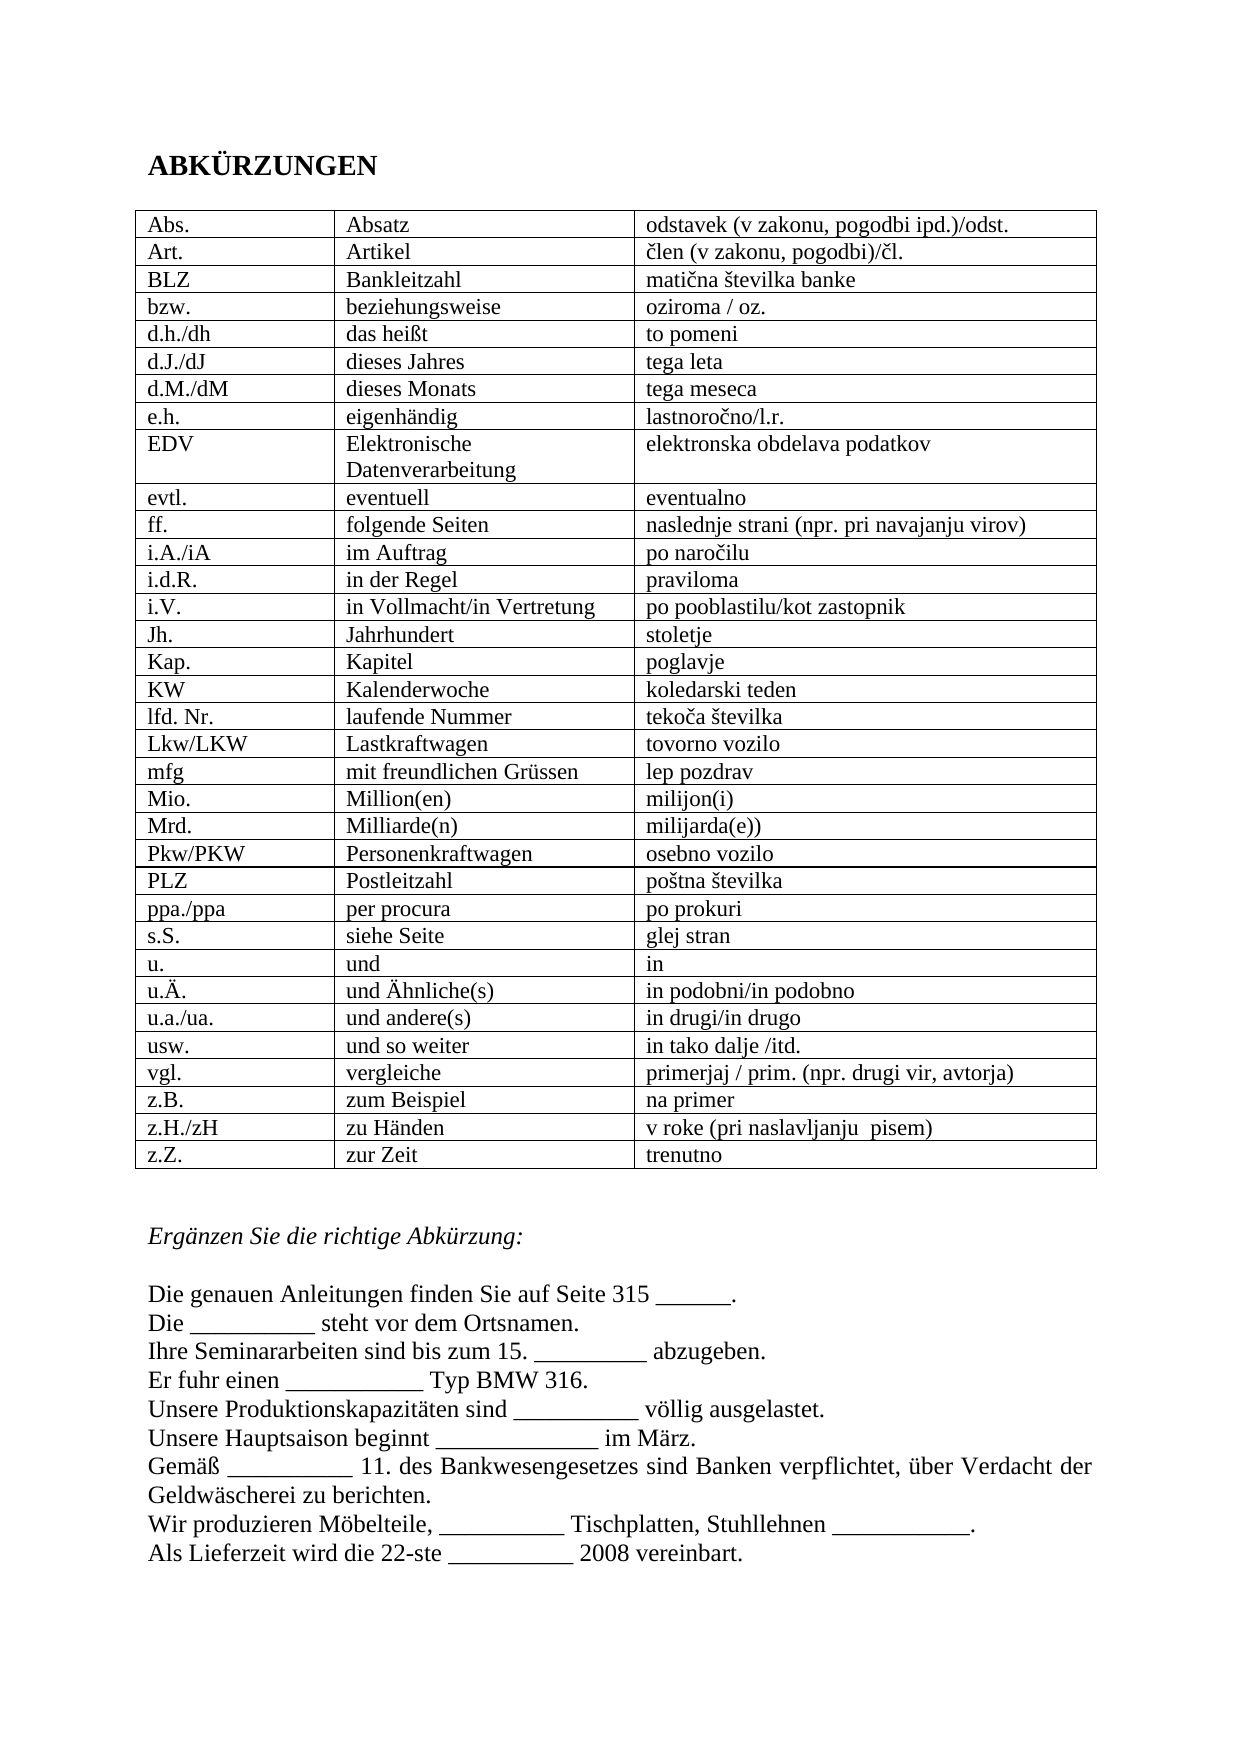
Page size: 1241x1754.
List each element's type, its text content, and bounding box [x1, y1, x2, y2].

table_cell elektronska obdelava podatkov [635, 430, 1096, 483]
table_cell osebno vozilo [635, 840, 1096, 866]
table_cell das heißt [335, 321, 634, 347]
table_cell und Ähnliche(s) [335, 977, 634, 1003]
text Die __________ steht vor dem Ortsnamen. [148, 1308, 1093, 1336]
table_cell Pkw/PKW [136, 840, 334, 866]
table_cell u. [136, 950, 334, 976]
table_cell Milliarde(n) [335, 813, 634, 839]
table_cell ppa./ppa [136, 895, 334, 921]
table_cell Kapitel [335, 648, 634, 674]
table_cell eigenhändig [335, 403, 634, 429]
table_cell d.J./dJ [136, 348, 334, 374]
table_cell poglavje [635, 648, 1096, 674]
text Die genauen Anleitungen finden Sie auf Seite 315 ______. [148, 1279, 1093, 1308]
table_cell Art. [136, 238, 334, 265]
table_cell mit freundlichen Grüssen [335, 758, 634, 784]
table_cell z.Z. [136, 1141, 334, 1168]
table_cell dieses Monats [335, 375, 634, 402]
table_cell e.h. [136, 403, 334, 429]
table_cell und [335, 950, 634, 976]
table_cell Personenkraftwagen [335, 840, 634, 866]
table_cell s.S. [136, 922, 334, 948]
table_cell bzw. [136, 293, 334, 319]
table_cell Lastkraftwagen [335, 730, 634, 757]
table_cell eventuell [335, 484, 634, 510]
table_cell lfd. Nr. [136, 703, 334, 729]
table_cell folgende Seiten [335, 511, 634, 538]
table_cell usw. [136, 1032, 334, 1058]
table_cell Jh. [136, 621, 334, 647]
table_cell milijarda(e)) [635, 813, 1096, 839]
table_cell po naročilu [635, 539, 1096, 565]
table_cell u.a./ua. [136, 1004, 334, 1031]
table_cell matična številka banke [635, 266, 1096, 292]
table_cell na primer [635, 1087, 1096, 1113]
table_cell i.d.R. [136, 566, 334, 592]
table_cell u.Ä. [136, 977, 334, 1003]
table_cell Lkw/LKW [136, 730, 334, 757]
table_cell evtl. [136, 484, 334, 510]
table_cell PLZ [136, 868, 334, 894]
text Unsere Produktionskapazitäten sind __________ völlig ausgelastet. [148, 1394, 1093, 1423]
table_cell z.H./zH [136, 1114, 334, 1140]
table_header Abs. [136, 211, 334, 237]
table_cell Bankleitzahl [335, 266, 634, 292]
table_cell Mio. [136, 785, 334, 812]
table_cell Artikel [335, 238, 634, 265]
table_cell Million(en) [335, 785, 634, 812]
table_cell po prokuri [635, 895, 1096, 921]
table_cell milijon(i) [635, 785, 1096, 812]
table_cell Postleitzahl [335, 868, 634, 894]
table_cell tega leta [635, 348, 1096, 374]
table_cell tekoča številka [635, 703, 1096, 729]
table_cell Mrd. [136, 813, 334, 839]
table_cell in tako dalje /itd. [635, 1032, 1096, 1058]
table_cell in Vollmacht/in Vertretung [335, 594, 634, 620]
text Wir produzieren Möbelteile, __________ Tischplatten, Stuhllehnen ___________. [148, 1509, 1093, 1538]
text Unsere Hauptsaison beginnt _____________ im März. [148, 1423, 1093, 1451]
table_cell tega meseca [635, 375, 1096, 402]
table_cell i.A./iA [136, 539, 334, 565]
table_cell po pooblastilu/kot zastopnik [635, 594, 1096, 620]
table_cell naslednje strani (npr. pri navajanju virov) [635, 511, 1096, 538]
table_cell Jahrhundert [335, 621, 634, 647]
table_cell eventualno [635, 484, 1096, 510]
table_cell Elektronische Datenverarbeitung [335, 430, 634, 483]
table_cell z.B. [136, 1087, 334, 1113]
table_cell per procura [335, 895, 634, 921]
table_cell tovorno vozilo [635, 730, 1096, 757]
table_cell zum Beispiel [335, 1087, 634, 1113]
table_cell dieses Jahres [335, 348, 634, 374]
table_cell primerjaj / prim. (npr. drugi vir, avtorja) [635, 1059, 1096, 1086]
table_cell in drugi/in drugo [635, 1004, 1096, 1031]
table_cell Kap. [136, 648, 334, 674]
table_cell vergleiche [335, 1059, 634, 1086]
table_cell oziroma / oz. [635, 293, 1096, 319]
table_cell koledarski teden [635, 676, 1096, 702]
table_cell beziehungsweise [335, 293, 634, 319]
table_cell praviloma [635, 566, 1096, 592]
table_cell mfg [136, 758, 334, 784]
text Er fuhr einen ___________ Typ BMW 316. [148, 1365, 1093, 1394]
text Ihre Seminararbeiten sind bis zum 15. _________ abzugeben. [148, 1336, 1093, 1365]
text Als Lieferzeit wird die 22-ste __________ 2008 vereinbart. [148, 1538, 1093, 1566]
table_cell trenutno [635, 1141, 1096, 1168]
text ABKÜRZUNGEN [148, 148, 1093, 181]
table_cell stoletje [635, 621, 1096, 647]
table_cell poštna številka [635, 868, 1096, 894]
table_header Absatz [335, 211, 634, 237]
table_cell EDV [136, 430, 334, 483]
table_cell in [635, 950, 1096, 976]
table_cell d.M./dM [136, 375, 334, 402]
table_header odstavek (v zakonu, pogodbi ipd.)/odst. [635, 211, 1096, 237]
table_cell zu Händen [335, 1114, 634, 1140]
table_cell Kalenderwoche [335, 676, 634, 702]
table_cell in der Regel [335, 566, 634, 592]
table_cell in podobni/in podobno [635, 977, 1096, 1003]
table_cell KW [136, 676, 334, 702]
table_cell laufende Nummer [335, 703, 634, 729]
table_cell to pomeni [635, 321, 1096, 347]
table_cell lep pozdrav [635, 758, 1096, 784]
table_cell glej stran [635, 922, 1096, 948]
table_cell und so weiter [335, 1032, 634, 1058]
text Ergänzen Sie die richtige Abkürzung: [148, 1221, 1093, 1250]
table_cell lastnoročno/l.r. [635, 403, 1096, 429]
table_cell vgl. [136, 1059, 334, 1086]
table_cell BLZ [136, 266, 334, 292]
table_cell siehe Seite [335, 922, 634, 948]
table_cell i.V. [136, 594, 334, 620]
text Gemäß __________ 11. des Bankwesengesetzes sind Banken verpflichtet, über Verdacht der Geldwäscherei zu berichten. [148, 1451, 1093, 1509]
table_cell v roke (pri naslavljanju pisem) [635, 1114, 1096, 1140]
table_cell und andere(s) [335, 1004, 634, 1031]
table_cell ff. [136, 511, 334, 538]
table_cell d.h./dh [136, 321, 334, 347]
table_cell im Auftrag [335, 539, 634, 565]
table_cell zur Zeit [335, 1141, 634, 1168]
table_cell člen (v zakonu, pogodbi)/čl. [635, 238, 1096, 265]
